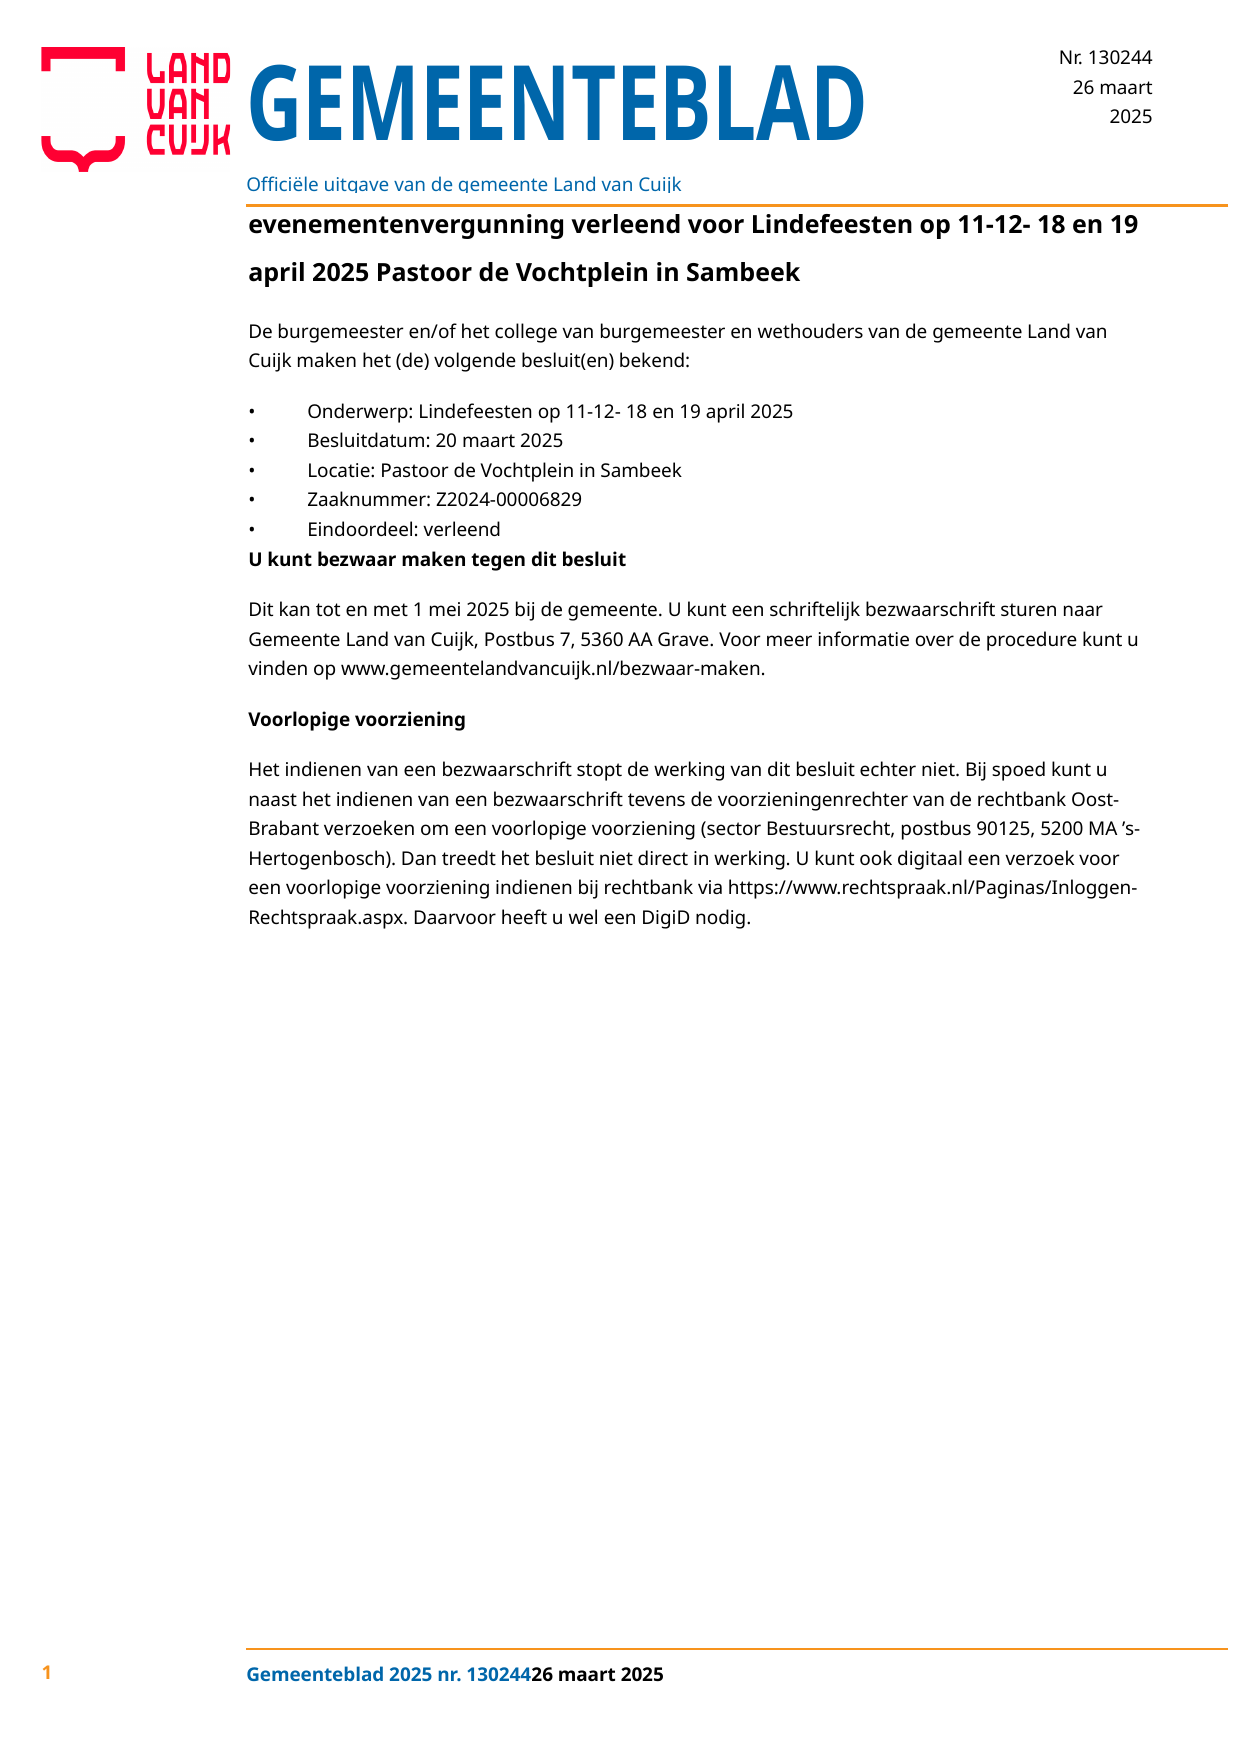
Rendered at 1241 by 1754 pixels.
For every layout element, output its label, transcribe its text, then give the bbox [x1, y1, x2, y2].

text evenementenvergunning verleend voor Lindefeesten op 11-12- 18 en 19 april 2025 Pastoor de Vochtplein in Sambeek [248, 207, 1152, 288]
picture [41, 47, 231, 172]
text Dit kan tot en met 1 mei 2025 bij de gemeente. U kunt een schriftelijk bezwaarschrift sturen naar Gemeente Land van Cuijk, Postbus 7, 5360 AA Grave. Voor meer informatie over de procedure kunt u vinden op www.gemeentelandvancuijk.nl/bezwaar-maken. [248, 596, 1152, 681]
list Eindoordeel: verleend [248, 516, 1152, 542]
list Onderwerp: Lindefeesten op 11-12- 18 en 19 april 2025 [248, 398, 1152, 424]
list Besluitdatum: 20 maart 2025 [248, 427, 1152, 453]
text De burgemeester en/of het college van burgemeester en wethouders van de gemeente Land van Cuijk maken het (de) volgende besluit(en) bekend: [248, 318, 1152, 373]
text Voorlopige voorziening [248, 706, 1152, 732]
list Zaaknummer: Z2024-00006829 [248, 487, 1152, 512]
text Het indienen van een bezwaarschrift stopt de werking van dit besluit echter niet. Bij spoed kunt u naast het indienen van een bezwaarschrift tevens de voorzieningenrechter van de rechtbank Oost-Brabant verzoeken om een voorlopige voorziening (sector Bestuursrecht, postbus 90125, 5200 MA ’s-Hertogenbosch). Dan treedt het besluit niet direct in werking. U kunt ook digitaal een verzoek voor een voorlopige voorziening indienen bij rechtbank via https://www.rechtspraak.nl/Paginas/Inloggen-Rechtspraak.aspx. Daarvoor heeft u wel een DigiD nodig. [248, 756, 1152, 930]
list Locatie: Pastoor de Vochtplein in Sambeek [248, 457, 1152, 483]
text U kunt bezwaar maken tegen dit besluit [248, 546, 1152, 572]
